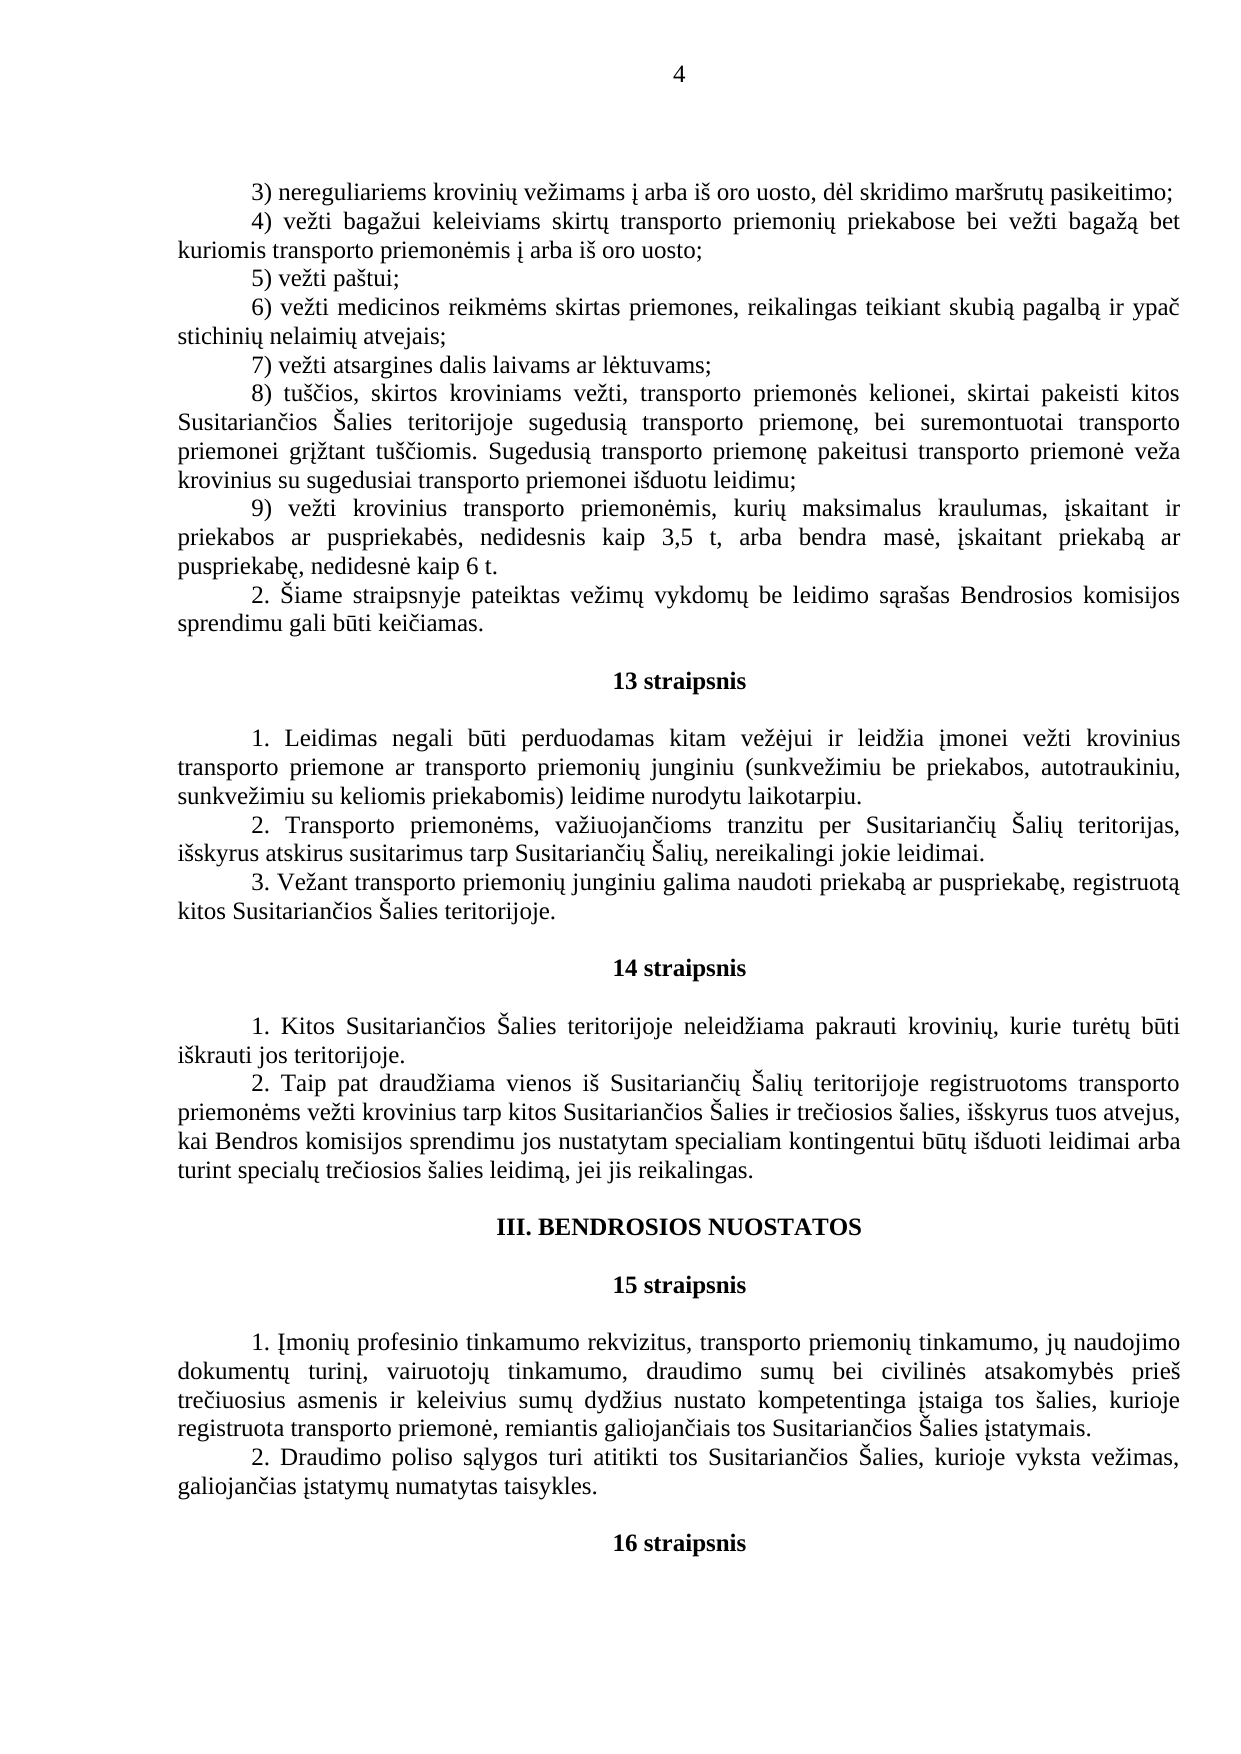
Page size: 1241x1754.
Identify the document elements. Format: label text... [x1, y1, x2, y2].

text 15 straipsnis [177, 1270, 1181, 1298]
text 6) vežti medicinos reikmėms skirtas priemones, reikalingas teikiant skubią pagalbą ir ypač stichinių nelaimių atvejais; [177, 292, 1181, 350]
text 3) nereguliariems krovinių vežimams į arba iš oro uosto, dėl skridimo maršrutų pasikeitimo; [177, 177, 1181, 206]
text 13 straipsnis [177, 666, 1181, 695]
text III. BENDROSIOS NUOSTATOS [177, 1212, 1181, 1241]
text 7) vežti atsargines dalis laivams ar lėktuvams; [177, 350, 1181, 378]
text 2. Šiame straipsnyje pateiktas vežimų vykdomų be leidimo sąrašas Bendrosios komisijos sprendimu gali būti keičiamas. [177, 580, 1181, 637]
text 8) tuščios, skirtos kroviniams vežti, transporto priemonės kelionei, skirtai pakeisti kitos Susitariančios Šalies teritorijoje sugedusią transporto priemonę, bei suremontuotai transporto priemonei grįžtant tuščiomis. Sugedusią transporto priemonę pakeitusi transporto priemonė veža krovinius su sugedusiai transporto priemonei išduotu leidimu; [177, 378, 1181, 493]
text 4) vežti bagažui keleiviams skirtų transporto priemonių priekabose bei vežti bagažą bet kuriomis transporto priemonėmis į arba iš oro uosto; [177, 206, 1181, 263]
text 3. Vežant transporto priemonių junginiu galima naudoti priekabą ar puspriekabę, registruotą kitos Susitariančios Šalies teritorijoje. [177, 867, 1181, 925]
text 2. Transporto priemonėms, važiuojančioms tranzitu per Susitariančių Šalių teritorijas, išskyrus atskirus susitarimus tarp Susitariančių Šalių, nereikalingi jokie leidimai. [177, 810, 1181, 867]
text 1. Kitos Susitariančios Šalies teritorijoje neleidžiama pakrauti krovinių, kurie turėtų būti iškrauti jos teritorijoje. [177, 1011, 1181, 1068]
text 5) vežti paštui; [177, 263, 1181, 292]
text 1. Įmonių profesinio tinkamumo rekvizitus, transporto priemonių tinkamumo, jų naudojimo dokumentų turinį, vairuotojų tinkamumo, draudimo sumų bei civilinės atsakomybės prieš trečiuosius asmenis ir keleivius sumų dydžius nustato kompetentinga įstaiga tos šalies, kurioje registruota transporto priemonė, remiantis galiojančiais tos Susitariančios Šalies įstatymais. [177, 1327, 1181, 1442]
text 9) vežti krovinius transporto priemonėmis, kurių maksimalus kraulumas, įskaitant ir priekabos ar puspriekabės, nedidesnis kaip 3,5 t, arba bendra masė, įskaitant priekabą ar puspriekabę, nedidesnė kaip 6 t. [177, 493, 1181, 580]
text 14 straipsnis [177, 953, 1181, 982]
text 2. Draudimo poliso sąlygos turi atitikti tos Susitariančios Šalies, kurioje vyksta vežimas, galiojančias įstatymų numatytas taisykles. [177, 1442, 1181, 1500]
text 16 straipsnis [177, 1528, 1181, 1557]
text 1. Leidimas negali būti perduodamas kitam vežėjui ir leidžia įmonei vežti krovinius transporto priemone ar transporto priemonių junginiu (sunkvežimiu be priekabos, autotraukiniu, sunkvežimiu su keliomis priekabomis) leidime nurodytu laikotarpiu. [177, 723, 1181, 810]
text 2. Taip pat draudžiama vienos iš Susitariančių Šalių teritorijoje registruotoms transporto priemonėms vežti krovinius tarp kitos Susitariančios Šalies ir trečiosios šalies, išskyrus tuos atvejus, kai Bendros komisijos sprendimu jos nustatytam specialiam kontingentui būtų išduoti leidimai arba turint specialų trečiosios šalies leidimą, jei jis reikalingas. [177, 1068, 1181, 1183]
